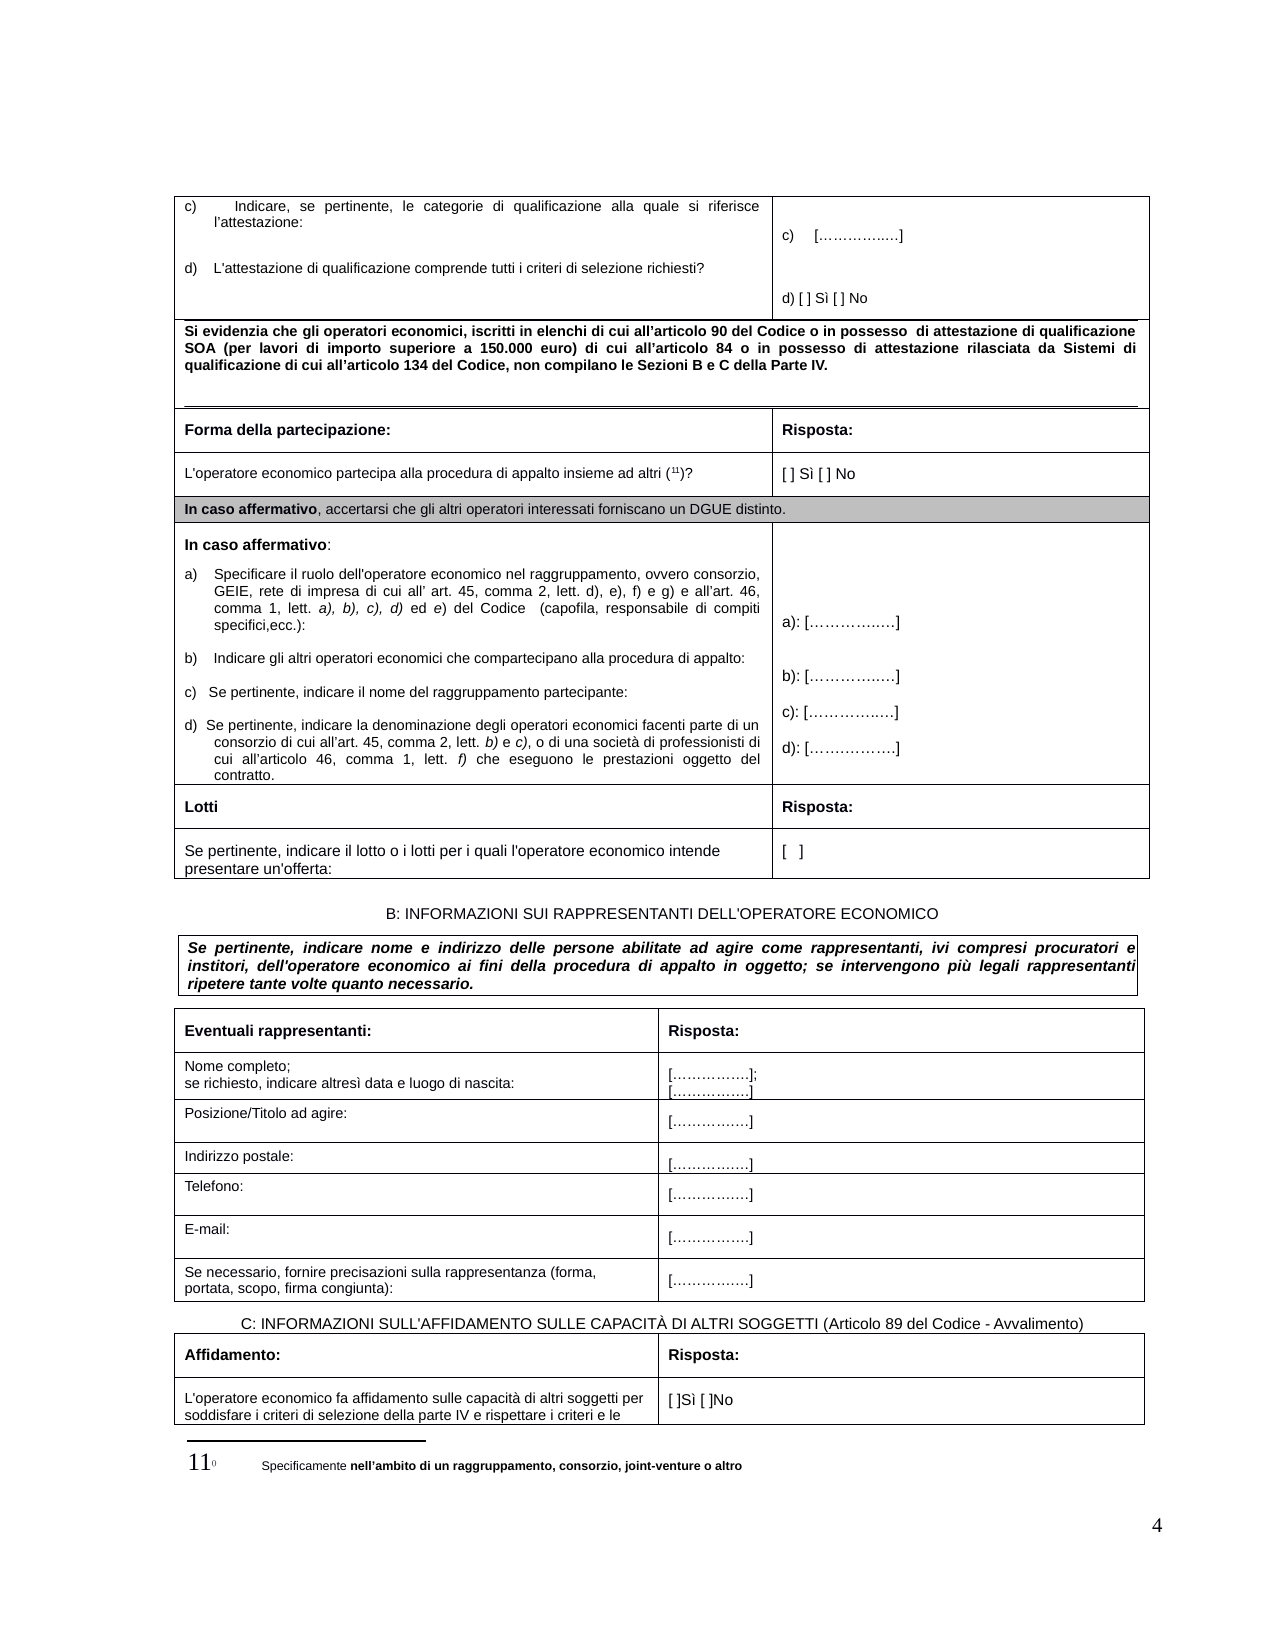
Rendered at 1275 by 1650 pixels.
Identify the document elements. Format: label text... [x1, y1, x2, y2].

table_cell Nome completo; se richiesto, indicare altresì data e luogo di nascita: [175, 1053, 658, 1099]
table_cell [ ] [773, 829, 1149, 877]
table_header Affidamento: [175, 1334, 658, 1377]
table_cell Indirizzo postale: [175, 1143, 658, 1172]
table_cell Si evidenzia che gli operatori economici, iscritti in elenchi di cui all’articolo 90 del Codice o in possesso di attestazione di qualificazione SOA (per lavori di importo superiore a 150.000 euro) di cui all’articolo 84 o in possesso di attestazione rilasciata da Sistemi di qualificazione di cui all’articolo 134 del Codice, non compilano le Sezioni B e C della Parte IV. [175, 320, 1149, 407]
title B: Informazioni sui rappresentanti dell'operatore economico [187, 905, 1137, 923]
table_cell Se necessario, fornire precisazioni sulla rappresentanza (forma, portata, scopo, firma congiunta): [175, 1259, 658, 1301]
table_cell c) Indicare, se pertinente, le categorie di qualificazione alla quale si riferisce l’attestazione: d) L'attestazione di qualificazione comprende tutti i criteri di selezione richiesti? [175, 197, 772, 319]
table_cell Risposta: [773, 409, 1149, 452]
table_cell […………….]; […………….] [659, 1053, 1144, 1099]
table_cell [………….…] [659, 1259, 1144, 1301]
table_cell In caso affermativo, accertarsi che gli altri operatori interessati forniscano un DGUE distinto. [175, 497, 1149, 522]
title C: Informazioni sull'affidamento SULLE Capacità di altri soggetti (Articolo 89 del Codice - Avvalimento) [187, 1314, 1137, 1333]
table_cell […………….] [659, 1216, 1144, 1258]
table_cell Lotti [175, 785, 772, 828]
table_header Risposta: [659, 1009, 1144, 1052]
table_cell E-mail: [175, 1216, 658, 1258]
table_header Risposta: [659, 1334, 1144, 1377]
table_cell L'operatore economico partecipa alla procedura di appalto insieme ad altri ()? [175, 453, 772, 496]
table_cell [ ]Sì [ ]No [659, 1378, 1144, 1424]
table_cell c) […………..…] d) [ ] Sì [ ] No [773, 197, 1149, 319]
table_cell Risposta: [773, 785, 1149, 828]
table_cell [ ] Sì [ ] No [773, 453, 1149, 496]
table_cell [………….…] [659, 1174, 1144, 1215]
table_cell [………….…] [659, 1143, 1144, 1172]
table_cell In caso affermativo: Specificare il ruolo dell'operatore economico nel raggruppamento, ovvero consorzio, GEIE, rete di impresa di cui all’ art. 45, comma 2, lett. d), e), f) e g) e all’art. 46, comma 1, lett. a), b), c), d) ed e) del Codice (capofila, responsabile di compiti specifici,ecc.): b) Indicare gli altri operatori economici che compartecipano alla procedura di appalto: c) Se pertinente, indicare il nome del raggruppamento partecipante: d) Se pertinente, indicare la denominazione degli operatori economici facenti parte di un consorzio di cui all’art. 45, comma 2, lett. b) e c), o di una società di professionisti di cui all’articolo 46, comma 1, lett. f) che eseguono le prestazioni oggetto del contratto. [175, 523, 772, 784]
text Se pertinente, indicare nome e indirizzo delle persone abilitate ad agire come rappresentanti, ivi compresi procuratori e institori, dell'operatore economico ai fini della procedura di appalto in oggetto; se intervengono più legali rappresentanti ripetere tante volte quanto necessario. [179, 936, 1137, 995]
table_cell Forma della partecipazione: [175, 409, 772, 452]
table_cell [………….…] [659, 1100, 1144, 1142]
table_cell Posizione/Titolo ad agire: [175, 1100, 658, 1142]
table_cell Se pertinente, indicare il lotto o i lotti per i quali l'operatore economico intende presentare un'offerta: [175, 829, 772, 877]
table_cell Telefono: [175, 1174, 658, 1215]
table_cell L'operatore economico fa affidamento sulle capacità di altri soggetti per soddisfare i criteri di selezione della parte IV e rispettare i criteri e le [175, 1378, 658, 1424]
table_header Eventuali rappresentanti: [175, 1009, 658, 1052]
table_cell a): […………..…] b): […………..…] c): […………..…] d): […….……….] [773, 523, 1149, 784]
